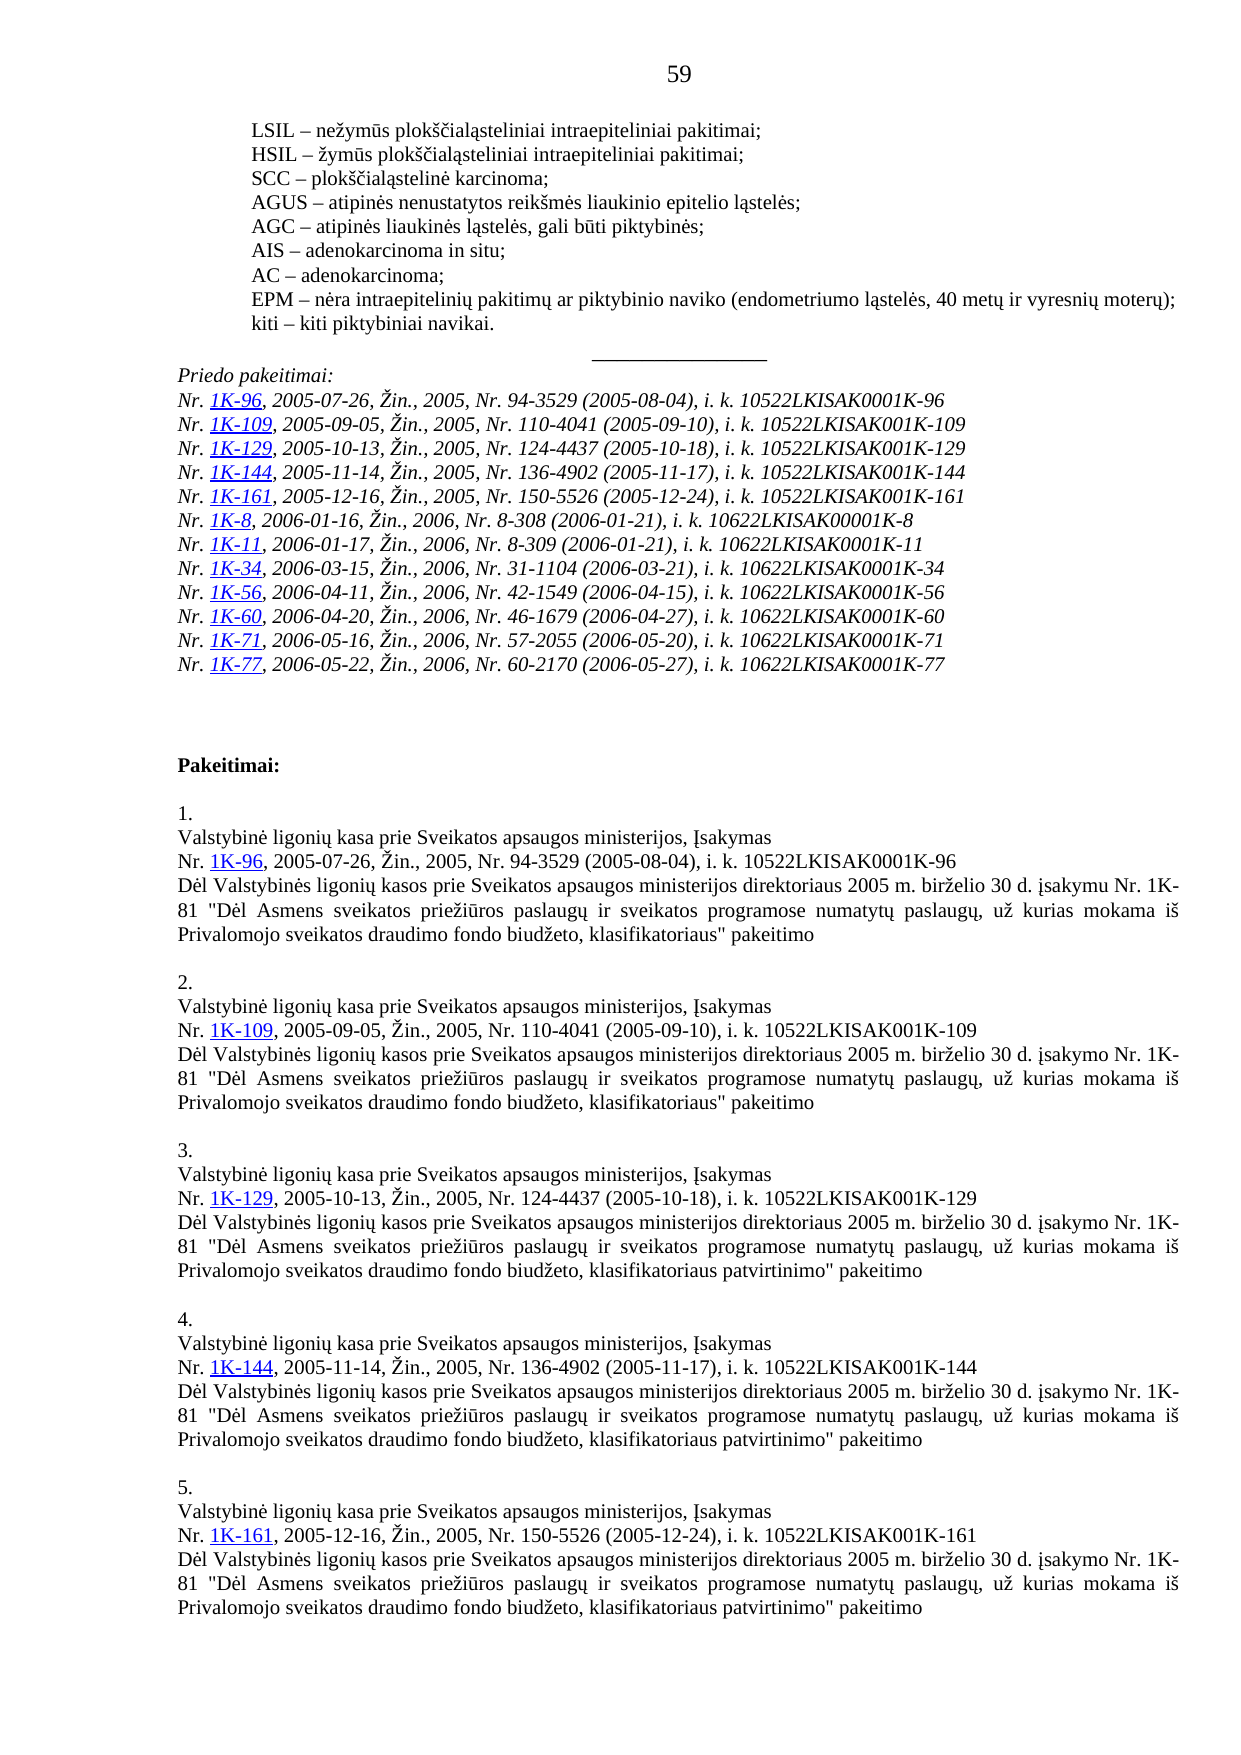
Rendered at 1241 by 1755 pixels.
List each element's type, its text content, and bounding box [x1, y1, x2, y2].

text Nr. 1K-144, 2005-11-14, Žin., 2005, Nr. 136-4902 (2005-11-17), i. k. 10522LKISAK001K-144 [177, 460, 1181, 484]
text Dėl Valstybinės ligonių kasos prie Sveikatos apsaugos ministerijos direktoriaus 2005 m. birželio 30 d. įsakymu Nr. 1K-81 "Dėl Asmens sveikatos priežiūros paslaugų ir sveikatos programose numatytų paslaugų, už kurias mokama iš Privalomojo sveikatos draudimo fondo biudžeto, klasifikatoriaus" pakeitimo [177, 873, 1181, 946]
text Dėl Valstybinės ligonių kasos prie Sveikatos apsaugos ministerijos direktoriaus 2005 m. birželio 30 d. įsakymo Nr. 1K-81 "Dėl Asmens sveikatos priežiūros paslaugų ir sveikatos programose numatytų paslaugų, už kurias mokama iš Privalomojo sveikatos draudimo fondo biudžeto, klasifikatoriaus patvirtinimo" pakeitimo [177, 1379, 1181, 1451]
text Valstybinė ligonių kasa prie Sveikatos apsaugos ministerijos, Įsakymas [177, 1162, 1181, 1186]
text Nr. 1K-144, 2005-11-14, Žin., 2005, Nr. 136-4902 (2005-11-17), i. k. 10522LKISAK001K-144 [177, 1355, 1181, 1379]
text Nr. 1K-161, 2005-12-16, Žin., 2005, Nr. 150-5526 (2005-12-24), i. k. 10522LKISAK001K-161 [177, 1523, 1181, 1547]
text AGC – atipinės liaukinės ląstelės, gali būti piktybinės; [177, 214, 1181, 238]
text Pakeitimai: [177, 753, 1181, 777]
text LSIL – nežymūs plokščialąsteliniai intraepiteliniai pakitimai; [177, 118, 1181, 142]
text Nr. 1K-77, 2006-05-22, Žin., 2006, Nr. 60-2170 (2006-05-27), i. k. 10622LKISAK0001K-77 [177, 652, 1181, 676]
text Nr. 1K-71, 2006-05-16, Žin., 2006, Nr. 57-2055 (2006-05-20), i. k. 10622LKISAK0001K-71 [177, 628, 1181, 652]
text AGUS – atipinės nenustatytos reikšmės liaukinio epitelio ląstelės; [177, 190, 1181, 214]
text Nr. 1K-96, 2005-07-26, Žin., 2005, Nr. 94-3529 (2005-08-04), i. k. 10522LKISAK0001K-96 [177, 849, 1181, 873]
text AIS – adenokarcinoma in situ; [177, 238, 1181, 262]
text Nr. 1K-109, 2005-09-05, Žin., 2005, Nr. 110-4041 (2005-09-10), i. k. 10522LKISAK001K-109 [177, 1018, 1181, 1042]
text 1. [177, 801, 1181, 825]
text EPM – nėra intraepitelinių pakitimų ar piktybinio naviko (endometriumo ląstelės, 40 metų ir vyresnių moterų); [177, 287, 1181, 311]
text 5. [177, 1475, 1181, 1499]
text Valstybinė ligonių kasa prie Sveikatos apsaugos ministerijos, Įsakymas [177, 994, 1181, 1018]
text Nr. 1K-56, 2006-04-11, Žin., 2006, Nr. 42-1549 (2006-04-15), i. k. 10622LKISAK0001K-56 [177, 580, 1181, 604]
text AC – adenokarcinoma; [177, 262, 1181, 287]
text HSIL – žymūs plokščialąsteliniai intraepiteliniai pakitimai; [177, 142, 1181, 166]
text 2. [177, 970, 1181, 994]
text Nr. 1K-129, 2005-10-13, Žin., 2005, Nr. 124-4437 (2005-10-18), i. k. 10522LKISAK001K-129 [177, 1186, 1181, 1210]
text Nr. 1K-34, 2006-03-15, Žin., 2006, Nr. 31-1104 (2006-03-21), i. k. 10622LKISAK0001K-34 [177, 556, 1181, 580]
text Valstybinė ligonių kasa prie Sveikatos apsaugos ministerijos, Įsakymas [177, 1331, 1181, 1355]
text Nr. 1K-8, 2006-01-16, Žin., 2006, Nr. 8-308 (2006-01-21), i. k. 10622LKISAK00001K-8 [177, 508, 1181, 532]
text Nr. 1K-11, 2006-01-17, Žin., 2006, Nr. 8-309 (2006-01-21), i. k. 10622LKISAK0001K-11 [177, 532, 1181, 556]
text Nr. 1K-161, 2005-12-16, Žin., 2005, Nr. 150-5526 (2005-12-24), i. k. 10522LKISAK001K-161 [177, 484, 1181, 508]
text Priedo pakeitimai: [177, 363, 1181, 387]
text SCC – plokščialąstelinė karcinoma; [177, 166, 1181, 190]
text Valstybinė ligonių kasa prie Sveikatos apsaugos ministerijos, Įsakymas [177, 1499, 1181, 1523]
text Nr. 1K-109, 2005-09-05, Žin., 2005, Nr. 110-4041 (2005-09-10), i. k. 10522LKISAK001K-109 [177, 412, 1181, 436]
text ______________ [177, 335, 1181, 363]
text Dėl Valstybinės ligonių kasos prie Sveikatos apsaugos ministerijos direktoriaus 2005 m. birželio 30 d. įsakymo Nr. 1K-81 "Dėl Asmens sveikatos priežiūros paslaugų ir sveikatos programose numatytų paslaugų, už kurias mokama iš Privalomojo sveikatos draudimo fondo biudžeto, klasifikatoriaus patvirtinimo" pakeitimo [177, 1210, 1181, 1282]
text Dėl Valstybinės ligonių kasos prie Sveikatos apsaugos ministerijos direktoriaus 2005 m. birželio 30 d. įsakymo Nr. 1K-81 "Dėl Asmens sveikatos priežiūros paslaugų ir sveikatos programose numatytų paslaugų, už kurias mokama iš Privalomojo sveikatos draudimo fondo biudžeto, klasifikatoriaus" pakeitimo [177, 1042, 1181, 1114]
text Nr. 1K-129, 2005-10-13, Žin., 2005, Nr. 124-4437 (2005-10-18), i. k. 10522LKISAK001K-129 [177, 436, 1181, 460]
text 3. [177, 1138, 1181, 1162]
text 4. [177, 1307, 1181, 1331]
text Valstybinė ligonių kasa prie Sveikatos apsaugos ministerijos, Įsakymas [177, 825, 1181, 849]
text Nr. 1K-60, 2006-04-20, Žin., 2006, Nr. 46-1679 (2006-04-27), i. k. 10622LKISAK0001K-60 [177, 604, 1181, 628]
text Dėl Valstybinės ligonių kasos prie Sveikatos apsaugos ministerijos direktoriaus 2005 m. birželio 30 d. įsakymo Nr. 1K-81 "Dėl Asmens sveikatos priežiūros paslaugų ir sveikatos programose numatytų paslaugų, už kurias mokama iš Privalomojo sveikatos draudimo fondo biudžeto, klasifikatoriaus patvirtinimo" pakeitimo [177, 1547, 1181, 1619]
text kiti – kiti piktybiniai navikai. [177, 311, 1181, 335]
text Nr. 1K-96, 2005-07-26, Žin., 2005, Nr. 94-3529 (2005-08-04), i. k. 10522LKISAK0001K-96 [177, 387, 1181, 412]
